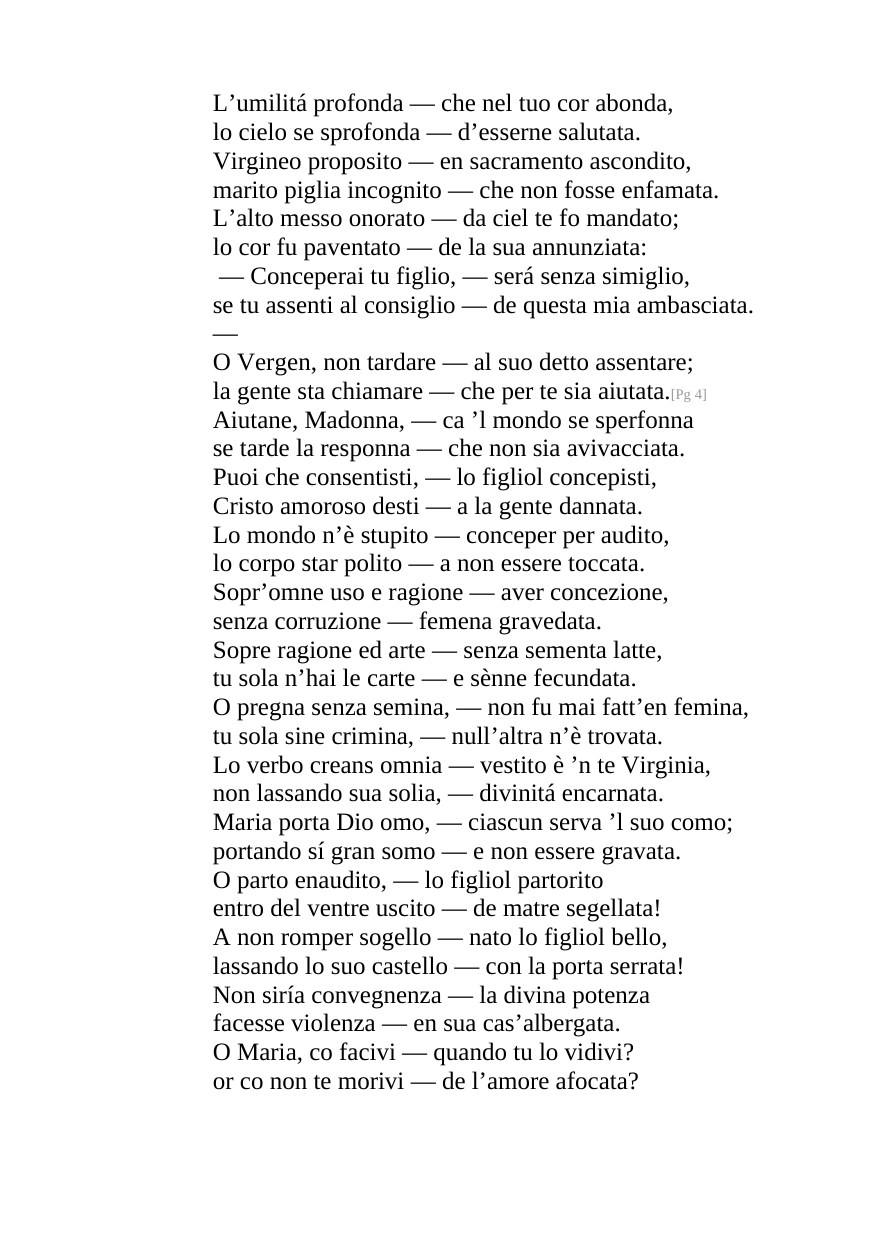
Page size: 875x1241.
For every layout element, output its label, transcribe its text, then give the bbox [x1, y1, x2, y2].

text Lo mondo n’è stupito — conceper per audito, lo corpo star polito — a non essere toccata. [213, 520, 779, 577]
text — Conceperai tu figlio, — será senza simiglio, se tu assenti al consiglio — de questa mia ambasciata. — [213, 261, 779, 347]
text Lo verbo creans omnia — vestito è ’n te Virginia, non lassando sua solia, — divinitá encarnata. [213, 750, 779, 807]
text Aiutane, Madonna, — ca ’l mondo se sperfonna se tarde la responna — che non sia avivacciata. [213, 405, 779, 462]
text Puoi che consentisti, — lo figliol concepisti, Cristo amoroso desti — a la gente dannata. [213, 462, 779, 520]
text L’alto messo onorato — da ciel te fo mandato; lo cor fu paventato — de la sua annunziata: [213, 203, 779, 261]
text O pregna senza semina, — non fu mai fatt’en femina, tu sola sine crimina, — null’altra n’è trovata. [213, 692, 779, 750]
text O Maria, co facivi — quando tu lo vidivi? or co non te morivi — de l’amore afocata? [213, 1037, 779, 1095]
text Sopr’omne uso e ragione — aver concezione, senza corruzione — femena gravedata. [213, 577, 779, 635]
text Virgineo proposito — en sacramento ascondito, marito piglia incognito — che non fosse enfamata. [213, 146, 779, 203]
text L’umilitá profonda — che nel tuo cor abonda, lo cielo se sprofonda — d’esserne salutata. [213, 88, 779, 146]
text Maria porta Dio omo, — ciascun serva ’l suo como; portando sí gran somo — e non essere gravata. [213, 807, 779, 865]
text A non romper sogello — nato lo figliol bello, lassando lo suo castello — con la porta serrata! [213, 922, 779, 980]
text O parto enaudito, — lo figliol partorito entro del ventre uscito — de matre segellata! [213, 865, 779, 922]
text O Vergen, non tardare — al suo detto assentare; la gente sta chiamare — che per te sia aiutata.[Pg 4] [213, 347, 779, 405]
text Sopre ragione ed arte — senza sementa latte, tu sola n’hai le carte — e sènne fecundata. [213, 635, 779, 692]
text Non siría convegnenza — la divina potenza facesse violenza — en sua cas’albergata. [213, 980, 779, 1037]
